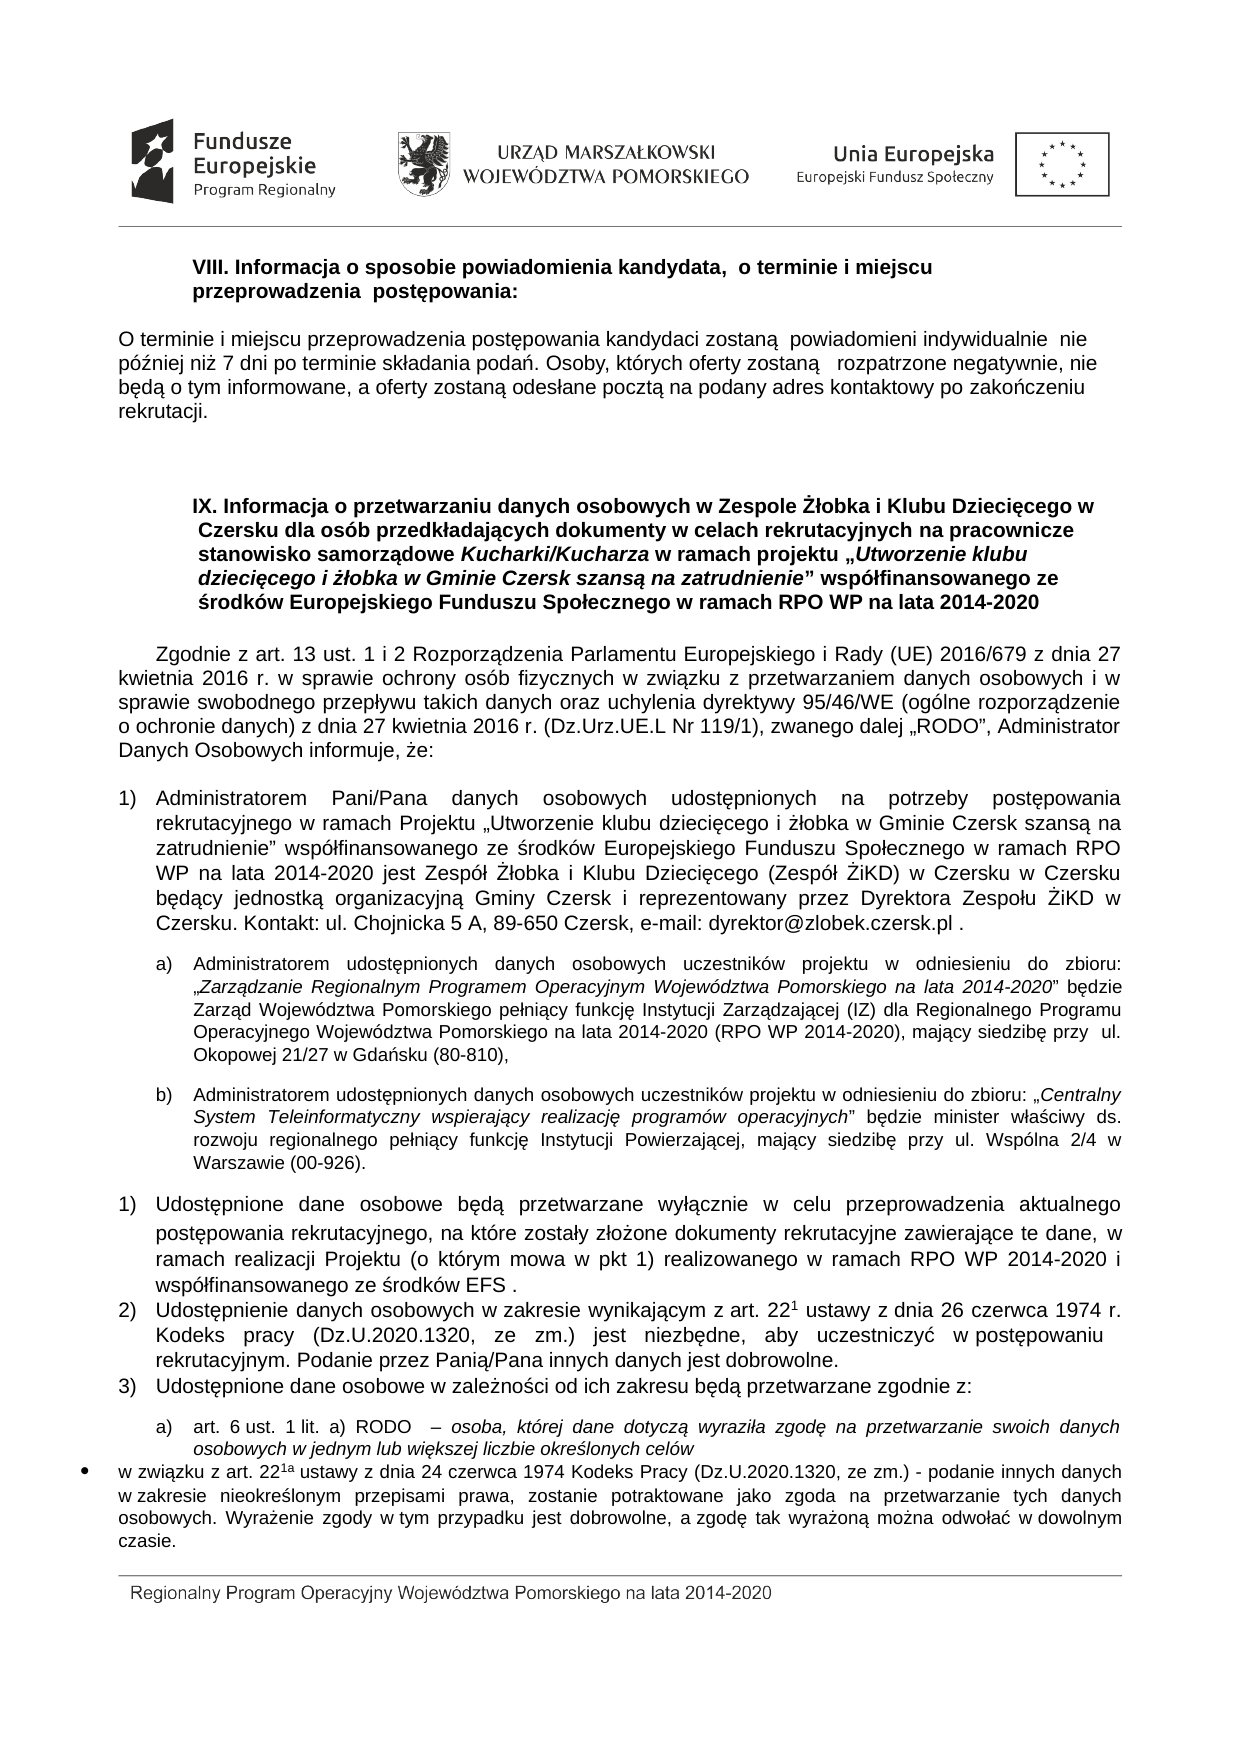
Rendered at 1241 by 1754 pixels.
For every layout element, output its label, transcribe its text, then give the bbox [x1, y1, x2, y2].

list Administratorem udostępnionych danych osobowych uczestników projektu w odniesieniu do zbioru: „Centralny System Teleinformatyczny wspierający realizację programów operacyjnych” będzie minister właściwy ds. rozwoju regionalnego pełniący funkcję Instytucji Powierzającej, mający siedzibę przy ul. Wspólna 2/4 w Warszawie (00-926). [156, 1083, 1122, 1173]
list Udostępnione dane osobowe będą przetwarzane wyłącznie w celu przeprowadzenia aktualnego postępowania rekrutacyjnego, na które zostały złożone dokumenty rekrutacyjne zawierające te dane, w ramach realizacji Projektu (o którym mowa w pkt 1) realizowanego w ramach RPO WP 2014-2020 i współfinansowanego ze środków EFS . [118, 1191, 1122, 1296]
list Administratorem udostępnionych danych osobowych uczestników projektu w odniesieniu do zbioru: „Zarządzanie Regionalnym Programem Operacyjnym Województwa Pomorskiego na lata 2014-2020” będzie Zarząd Województwa Pomorskiego pełniący funkcję Instytucji Zarządzającej (IZ) dla Regionalnego Programu Operacyjnego Województwa Pomorskiego na lata 2014-2020 (RPO WP 2014-2020), mający siedzibę przy ul. Okopowej 21/27 w Gdańsku (80-810), [156, 953, 1122, 1066]
list Administratorem Pani/Pana danych osobowych udostępnionych na potrzeby postępowania rekrutacyjnego w ramach Projektu „Utworzenie klubu dziecięcego i żłobka w Gminie Czersk szansą na zatrudnienie” współfinansowanego ze środków Europejskiego Funduszu Społecznego w ramach RPO WP na lata 2014-2020 jest Zespół Żłobka i Klubu Dziecięcego (Zespół ŻiKD) w Czersku w Czersku będący jednostką organizacyjną Gminy Czersk i reprezentowany przez Dyrektora Zespołu ŻiKD w Czersku. Kontakt: ul. Chojnicka 5 A, 89-650 Czersk, e-mail: dyrektor@zlobek.czersk.pl . [118, 785, 1122, 935]
text VIII. Informacja o sposobie powiadomienia kandydata, o terminie i miejscu przeprowadzenia postępowania: [118, 255, 1122, 303]
list Udostępnione dane osobowe w zależności od ich zakresu będą przetwarzane zgodnie z: [118, 1374, 1122, 1398]
list Udostępnienie danych osobowych w zakresie wynikającym z art. 221 ustawy z dnia 26 czerwca 1974 r. Kodeks pracy (Dz.U.2020.1320, ze zm.) jest niezbędne, aby uczestniczyć w postępowaniu rekrutacyjnym. Podanie przez Panią/Pana innych danych jest dobrowolne. [118, 1298, 1122, 1372]
text O terminie i miejscu przeprowadzenia postępowania kandydaci zostaną powiadomieni indywidualnie nie później niż 7 dni po terminie składania podań. Osoby, których oferty zostaną rozpatrzone negatywnie, nie będą o tym informowane, a oferty zostaną odesłane pocztą na podany adres kontaktowy po zakończeniu rekrutacji. [118, 327, 1122, 422]
text IX. Informacja o przetwarzaniu danych osobowych w Zespole Żłobka i Klubu Dziecięcego w Czersku dla osób przedkładających dokumenty w celach rekrutacyjnych na pracownicze stanowisko samorządowe Kucharki/Kucharza w ramach projektu „Utworzenie klubu dziecięcego i żłobka w Gminie Czersk szansą na zatrudnienie” współfinansowanego ze środków Europejskiego Funduszu Społecznego w ramach RPO WP na lata 2014-2020 [118, 494, 1122, 614]
list w związku z art. 221a ustawy z dnia 24 czerwca 1974 Kodeks Pracy (Dz.U.2020.1320, ze zm.) - podanie innych danych w zakresie nieokreślonym przepisami prawa, zostanie potraktowane jako zgoda na przetwarzanie tych danych osobowych. Wyrażenie zgody w tym przypadku jest dobrowolne, a zgodę tak wyrażoną można odwołać w dowolnym czasie. [81, 1461, 1122, 1552]
text Zgodnie z art. 13 ust. 1 i 2 Rozporządzenia Parlamentu Europejskiego i Rady (UE) 2016/679 z dnia 27 kwietnia 2016 r. w sprawie ochrony osób fizycznych w związku z przetwarzaniem danych osobowych i w sprawie swobodnego przepływu takich danych oraz uchylenia dyrektywy 95/46/WE (ogólne rozporządzenie o ochronie danych) z dnia 27 kwietnia 2016 r. (Dz.Urz.UE.L Nr 119/1), zwanego dalej „RODO”, Administrator Danych Osobowych informuje, że: [118, 642, 1122, 761]
list art. 6 ust. 1 lit. a) RODO – osoba, której dane dotyczą wyraziła zgodę na przetwarzanie swoich danych osobowych w jednym lub większej liczbie określonych celów [156, 1415, 1122, 1460]
